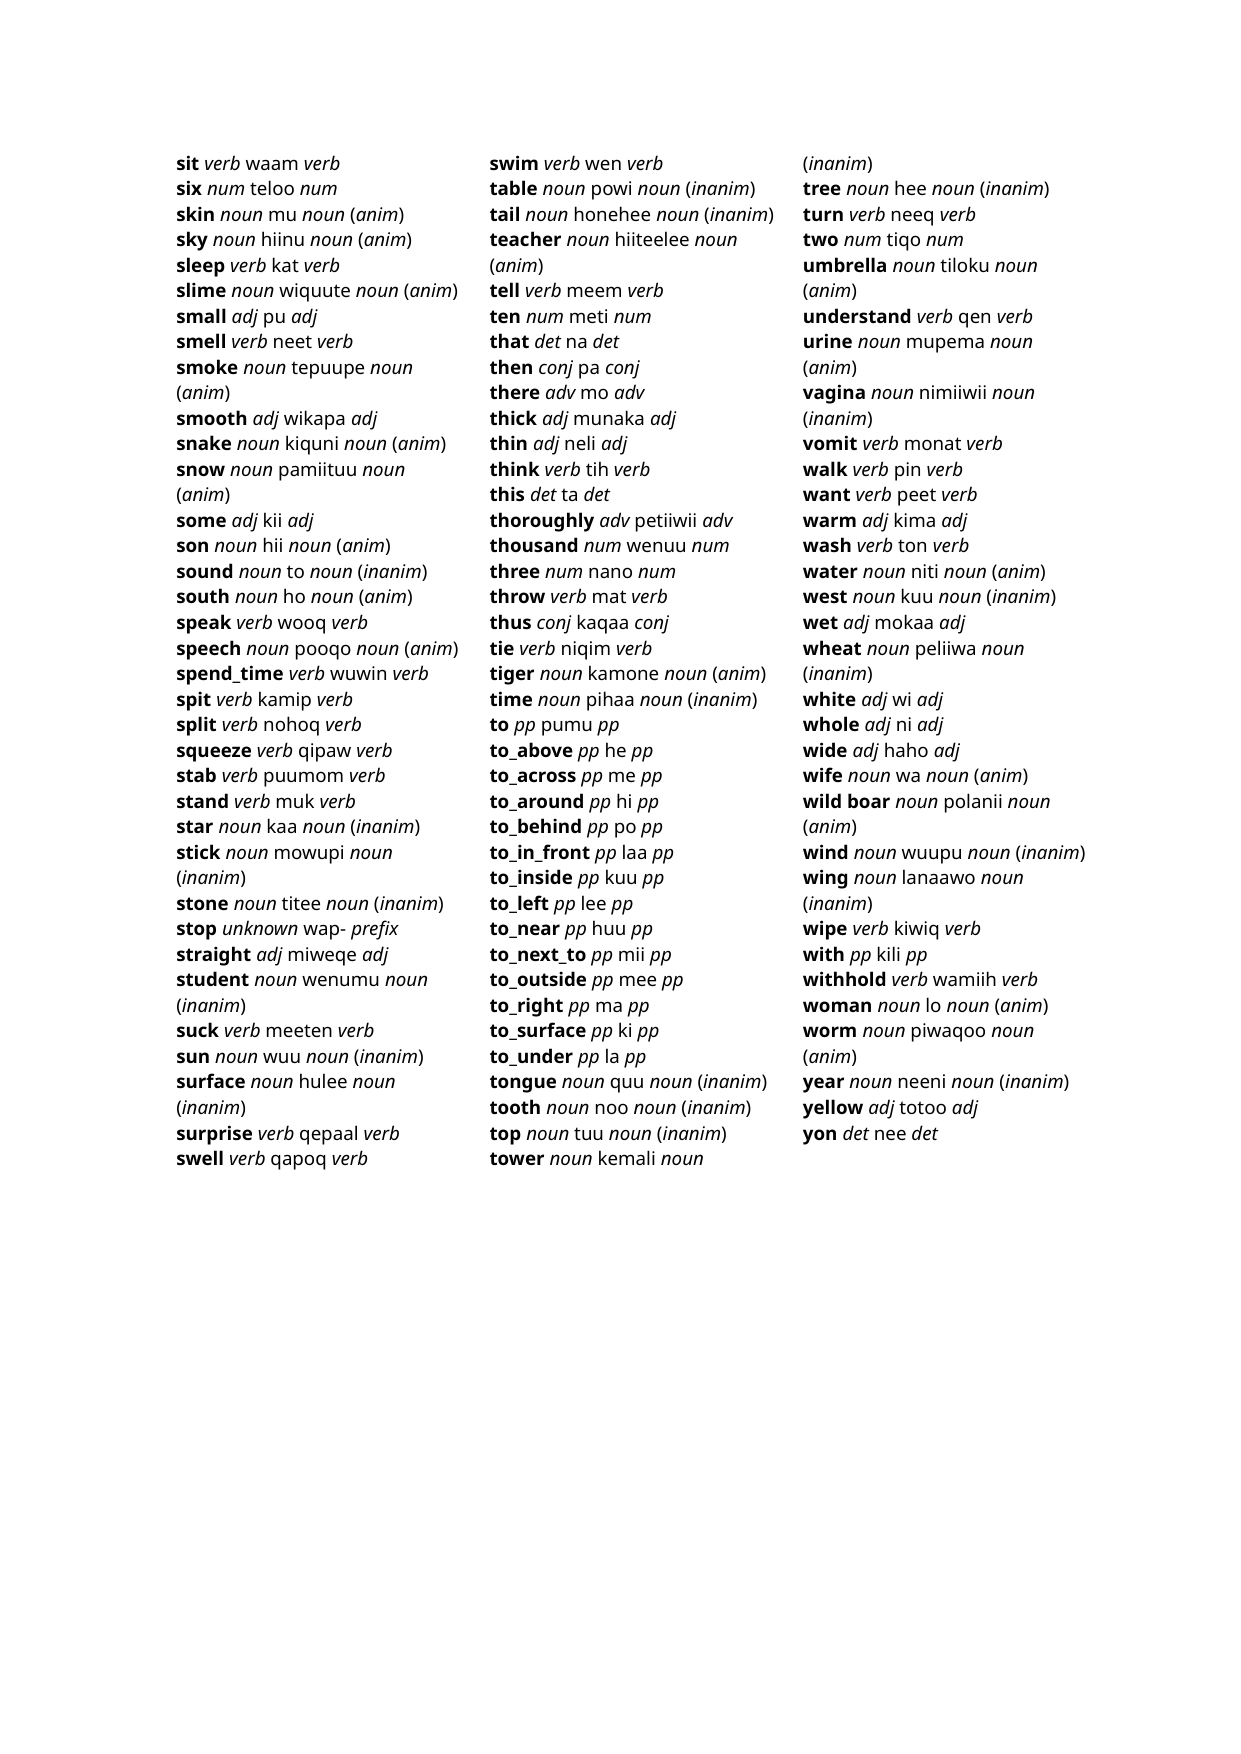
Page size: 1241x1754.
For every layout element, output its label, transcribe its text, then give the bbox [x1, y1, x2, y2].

text sky noun hiinu noun (anim) [176, 227, 463, 252]
text tongue noun quu noun (inanim) [489, 1069, 777, 1094]
text wide adj haho adj [803, 737, 1090, 762]
text tiger noun kamone noun (anim) [489, 660, 777, 686]
text to_left pp lee pp [489, 890, 777, 916]
text yellow adj totoo adj [803, 1094, 1090, 1120]
text vagina noun nimiiwii noun (inanim) [803, 380, 1090, 431]
text warm adj kima adj [803, 507, 1090, 533]
text thousand num wenuu num [489, 533, 777, 558]
text umbrella noun tiloku noun (anim) [803, 252, 1090, 303]
text woman noun lo noun (anim) [803, 992, 1090, 1018]
text yon det nee det [803, 1120, 1090, 1145]
text speech noun pooqo noun (anim) [176, 635, 463, 660]
text six num teloo num [176, 176, 463, 201]
text two num tiqo num [803, 227, 1090, 252]
text white adj wi adj [803, 686, 1090, 711]
text top noun tuu noun (inanim) [489, 1120, 777, 1145]
text to_right pp ma pp [489, 992, 777, 1018]
text squeeze verb qipaw verb [176, 737, 463, 762]
text stand verb muk verb [176, 788, 463, 813]
text some adj kii adj [176, 507, 463, 533]
text wet adj mokaa adj [803, 609, 1090, 635]
text small adj pu adj [176, 303, 463, 329]
text vomit verb monat verb [803, 431, 1090, 456]
text tail noun honehee noun (inanim) [489, 201, 777, 227]
text withhold verb wamiih verb [803, 967, 1090, 992]
text swim verb wen verb [489, 150, 777, 176]
text wash verb ton verb [803, 533, 1090, 558]
text spit verb kamip verb [176, 686, 463, 711]
text swell verb qapoq verb [176, 1145, 463, 1171]
text split verb nohoq verb [176, 711, 463, 737]
text to pp pumu pp [489, 711, 777, 737]
text water noun niti noun (anim) [803, 558, 1090, 584]
text there adv mo adv [489, 380, 777, 405]
text walk verb pin verb [803, 456, 1090, 482]
text to_above pp he pp [489, 737, 777, 762]
text with pp kili pp [803, 941, 1090, 967]
text slime noun wiquute noun (anim) [176, 278, 463, 303]
text sit verb waam verb [176, 150, 463, 176]
text to_in_front pp laa pp [489, 839, 777, 864]
text wing noun lanaawo noun (inanim) [803, 864, 1090, 916]
text wind noun wuupu noun (inanim) [803, 839, 1090, 864]
text this det ta det [489, 482, 777, 507]
text to_behind pp po pp [489, 813, 777, 839]
text throw verb mat verb [489, 584, 777, 609]
text three num nano num [489, 558, 777, 584]
text smell verb neet verb [176, 329, 463, 354]
text west noun kuu noun (inanim) [803, 584, 1090, 609]
text tree noun hee noun (inanim) [803, 176, 1090, 201]
text smoke noun tepuupe noun (anim) [176, 354, 463, 405]
text snake noun kiquni noun (anim) [176, 431, 463, 456]
text time noun pihaa noun (inanim) [489, 686, 777, 711]
text sound noun to noun (inanim) [176, 558, 463, 584]
text thin adj neli adj [489, 431, 777, 456]
text to_near pp huu pp [489, 916, 777, 941]
text stone noun titee noun (inanim) [176, 890, 463, 916]
text wipe verb kiwiq verb [803, 916, 1090, 941]
text to_under pp la pp [489, 1043, 777, 1069]
text thick adj munaka adj [489, 405, 777, 431]
text teacher noun hiiteelee noun (anim) [489, 227, 777, 278]
text skin noun mu noun (anim) [176, 201, 463, 227]
text south noun ho noun (anim) [176, 584, 463, 609]
text sleep verb kat verb [176, 252, 463, 278]
text wheat noun peliiwa noun (inanim) [803, 635, 1090, 686]
text stab verb puumom verb [176, 762, 463, 788]
text snow noun pamiituu noun (anim) [176, 456, 463, 507]
text suck verb meeten verb [176, 1018, 463, 1043]
text think verb tih verb [489, 456, 777, 482]
text surprise verb qepaal verb [176, 1120, 463, 1145]
text spend_time verb wuwin verb [176, 660, 463, 686]
text son noun hii noun (anim) [176, 533, 463, 558]
text table noun powi noun (inanim) [489, 176, 777, 201]
text tooth noun noo noun (inanim) [489, 1094, 777, 1120]
text stick noun mowupi noun (inanim) [176, 839, 463, 890]
text to_inside pp kuu pp [489, 864, 777, 890]
text to_surface pp ki pp [489, 1018, 777, 1043]
text straight adj miweqe adj [176, 941, 463, 967]
text thus conj kaqaa conj [489, 609, 777, 635]
text thoroughly adv petiiwii adv [489, 507, 777, 533]
text smooth adj wikapa adj [176, 405, 463, 431]
text to_outside pp mee pp [489, 967, 777, 992]
text tell verb meem verb [489, 278, 777, 303]
text to_across pp me pp [489, 762, 777, 788]
text speak verb wooq verb [176, 609, 463, 635]
text surface noun hulee noun (inanim) [176, 1069, 463, 1120]
text to_next_to pp mii pp [489, 941, 777, 967]
text wild boar noun polanii noun (anim) [803, 788, 1090, 839]
text ten num meti num [489, 303, 777, 329]
text tower noun kemali noun [489, 1145, 777, 1171]
text to_around pp hi pp [489, 788, 777, 813]
text wife noun wa noun (anim) [803, 762, 1090, 788]
text stop unknown wap- prefix [176, 916, 463, 941]
text (inanim) [803, 150, 1090, 176]
text understand verb qen verb [803, 303, 1090, 329]
text star noun kaa noun (inanim) [176, 813, 463, 839]
text worm noun piwaqoo noun (anim) [803, 1018, 1090, 1069]
text that det na det [489, 329, 777, 354]
text then conj pa conj [489, 354, 777, 380]
text year noun neeni noun (inanim) [803, 1069, 1090, 1094]
text sun noun wuu noun (inanim) [176, 1043, 463, 1069]
text tie verb niqim verb [489, 635, 777, 660]
text whole adj ni adj [803, 711, 1090, 737]
text student noun wenumu noun (inanim) [176, 967, 463, 1018]
text turn verb neeq verb [803, 201, 1090, 227]
text urine noun mupema noun (anim) [803, 329, 1090, 380]
text want verb peet verb [803, 482, 1090, 507]
